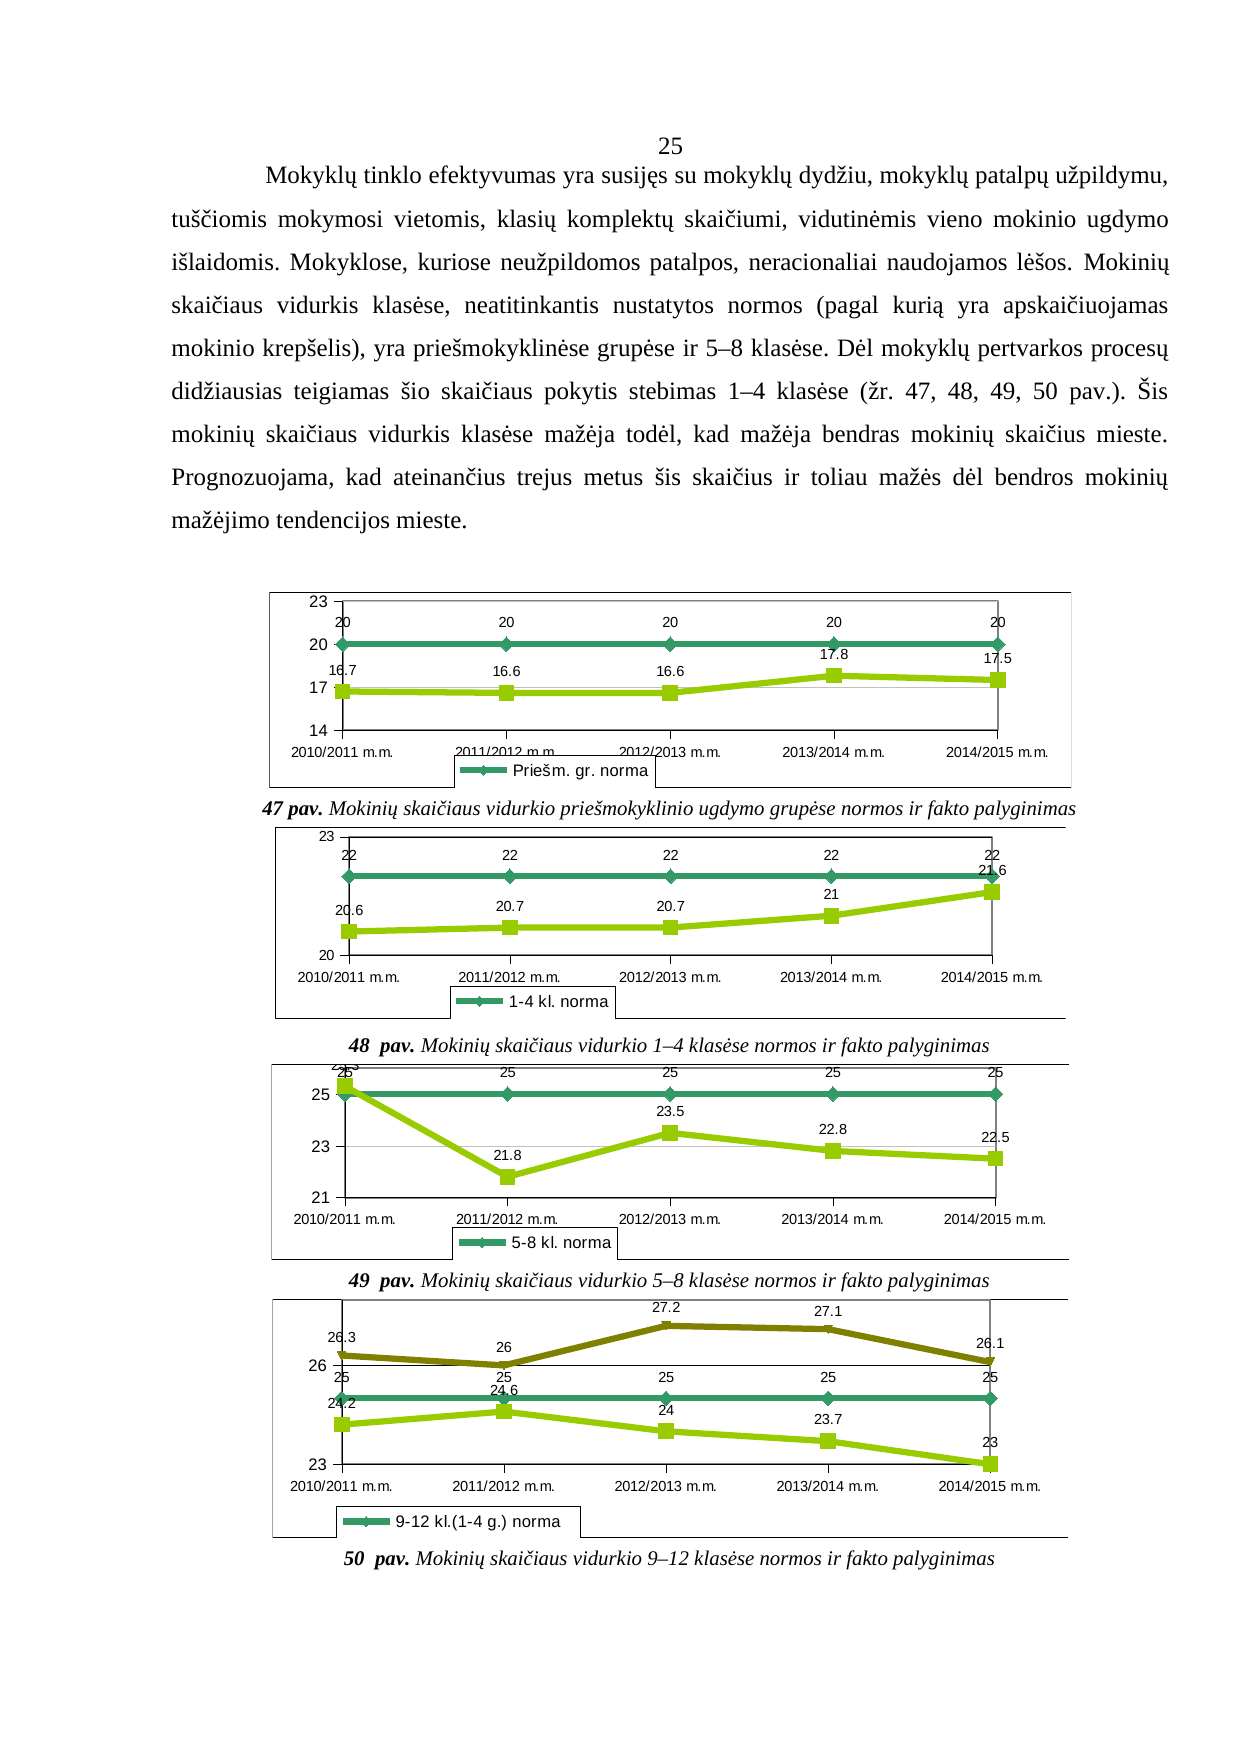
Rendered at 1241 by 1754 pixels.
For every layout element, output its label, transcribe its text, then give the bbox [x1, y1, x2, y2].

text 49 pav. Mokinių skaičiaus vidurkio 5–8 klasėse normos ir fakto palyginimas [171, 1268, 1169, 1292]
text 48 pav. Mokinių skaičiaus vidurkio 1–4 klasėse normos ir fakto palyginimas [171, 1033, 1169, 1057]
text 50 pav. Mokinių skaičiaus vidurkio 9–12 klasėse normos ir fakto palyginimas [171, 1546, 1169, 1570]
text Mokyklų tinklo efektyvumas yra susijęs su mokyklų dydžiu, mokyklų patalpų užpildymu, tuščiomis mokymosi vietomis, klasių komplektų skaičiumi, vidutinėmis vieno mokinio ugdymo išlaidomis. Mokyklose, kuriose neužpildomos patalpos, neracionaliai naudojamos lėšos. Mokinių skaičiaus vidurkis klasėse, neatitinkantis nustatytos normos (pagal kurią yra apskaičiuojamas mokinio krepšelis), yra priešmokyklinėse grupėse ir 5–8 klasėse. Dėl mokyklų pertvarkos procesų didžiausias teigiamas šio skaičiaus pokytis stebimas 1–4 klasėse (žr. 47, 48, 49, 50 pav.). Šis mokinių skaičiaus vidurkis klasėse mažėja todėl, kad mažėja bendras mokinių skaičius mieste. Prognozuojama, kad ateinančius trejus metus šis skaičius ir toliau mažės dėl bendros mokinių mažėjimo tendencijos mieste. [171, 161, 1169, 534]
text 47 pav. Mokinių skaičiaus vidurkio priešmokyklinio ugdymo grupėse normos ir fakto palyginimas [171, 796, 1169, 820]
